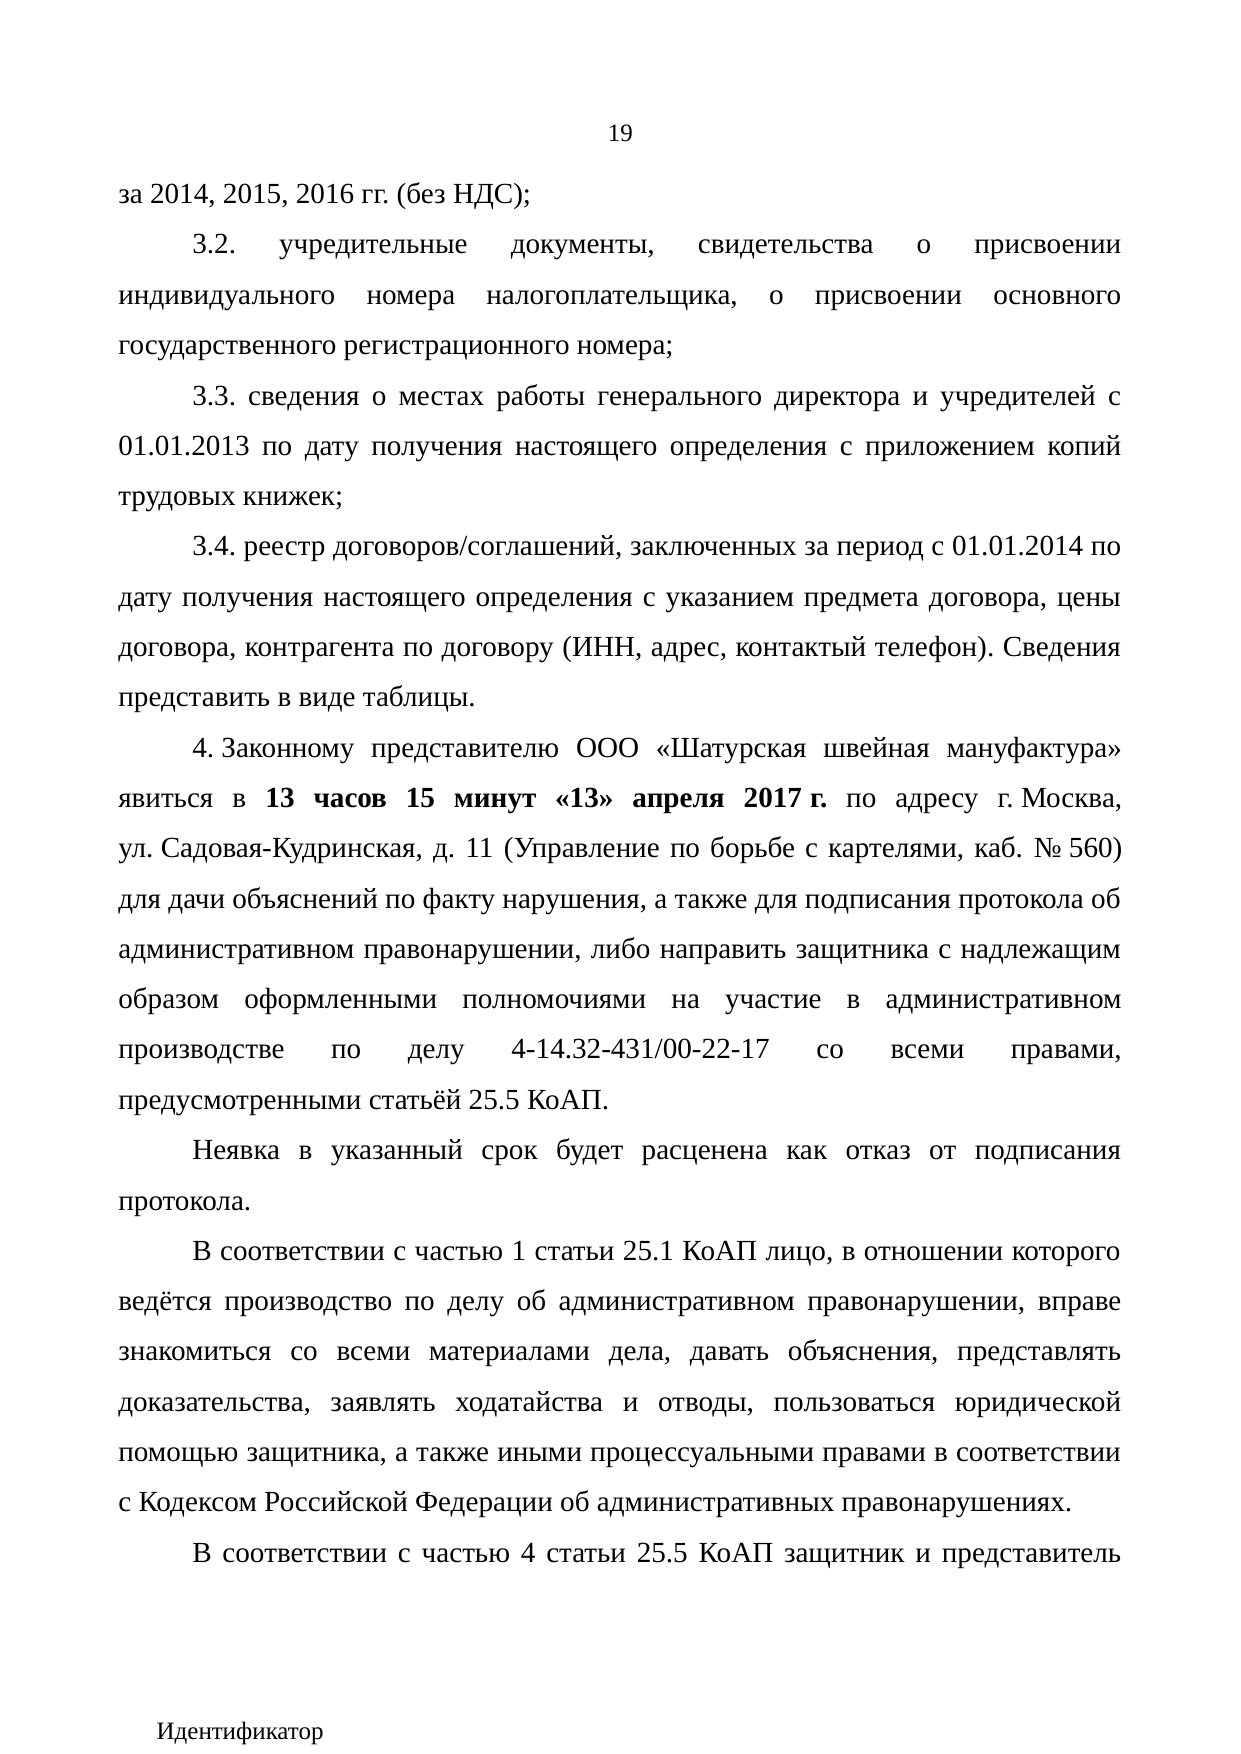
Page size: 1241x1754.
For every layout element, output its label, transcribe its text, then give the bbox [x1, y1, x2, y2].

text 3.3. сведения о местах работы генерального директора и учредителей с 01.01.2013 по дату получения настоящего определения с приложением копий трудовых книжек; [118, 378, 1122, 512]
text 3.2. учредительные документы, свидетельства о присвоении индивидуального номера налогоплательщика, о присвоении основного государственного регистрационного номера; [118, 227, 1122, 361]
text В соответствии с частью 1 статьи 25.1 КоАП лицо, в отношении которого ведётся производство по делу об административном правонарушении, вправе знакомиться со всеми материалами дела, давать объяснения, представлять доказательства, заявлять ходатайства и отводы, пользоваться юридической помощью защитника, а также иными процессуальными правами в соответствии с Кодексом Российской Федерации об административных правонарушениях. [118, 1233, 1122, 1518]
text за 2014, 2015, 2016 гг. (без НДС); [118, 176, 1122, 210]
text В соответствии с частью 4 статьи 25.5 КоАП защитник и представитель [118, 1535, 1122, 1568]
text 4. Законному представителю ООО «Шатурская швейная мануфактура» явиться в 13 часов 15 минут «13» апреля 2017 г. по адресу г. Москва, ул. Садовая-Кудринская, д. 11 (Управление по борьбе с картелями, каб. № 560) для дачи объяснений по факту нарушения, а также для подписания протокола об административном правонарушении, либо направить защитника с надлежащим образом оформленными полномочиями на участие в административном производстве по делу 4-14.32-431/00-22-17 со всеми правами, предусмотренными статьёй 25.5 КоАП. [118, 730, 1122, 1116]
text Неявка в указанный срок будет расценена как отказ от подписания протокола. [118, 1132, 1122, 1216]
text 3.4. реестр договоров/соглашений, заключенных за период с 01.01.2014 по дату получения настоящего определения с указанием предмета договора, цены договора, контрагента по договору (ИНН, адрес, контактый телефон). Сведения представить в виде таблицы. [118, 528, 1122, 713]
